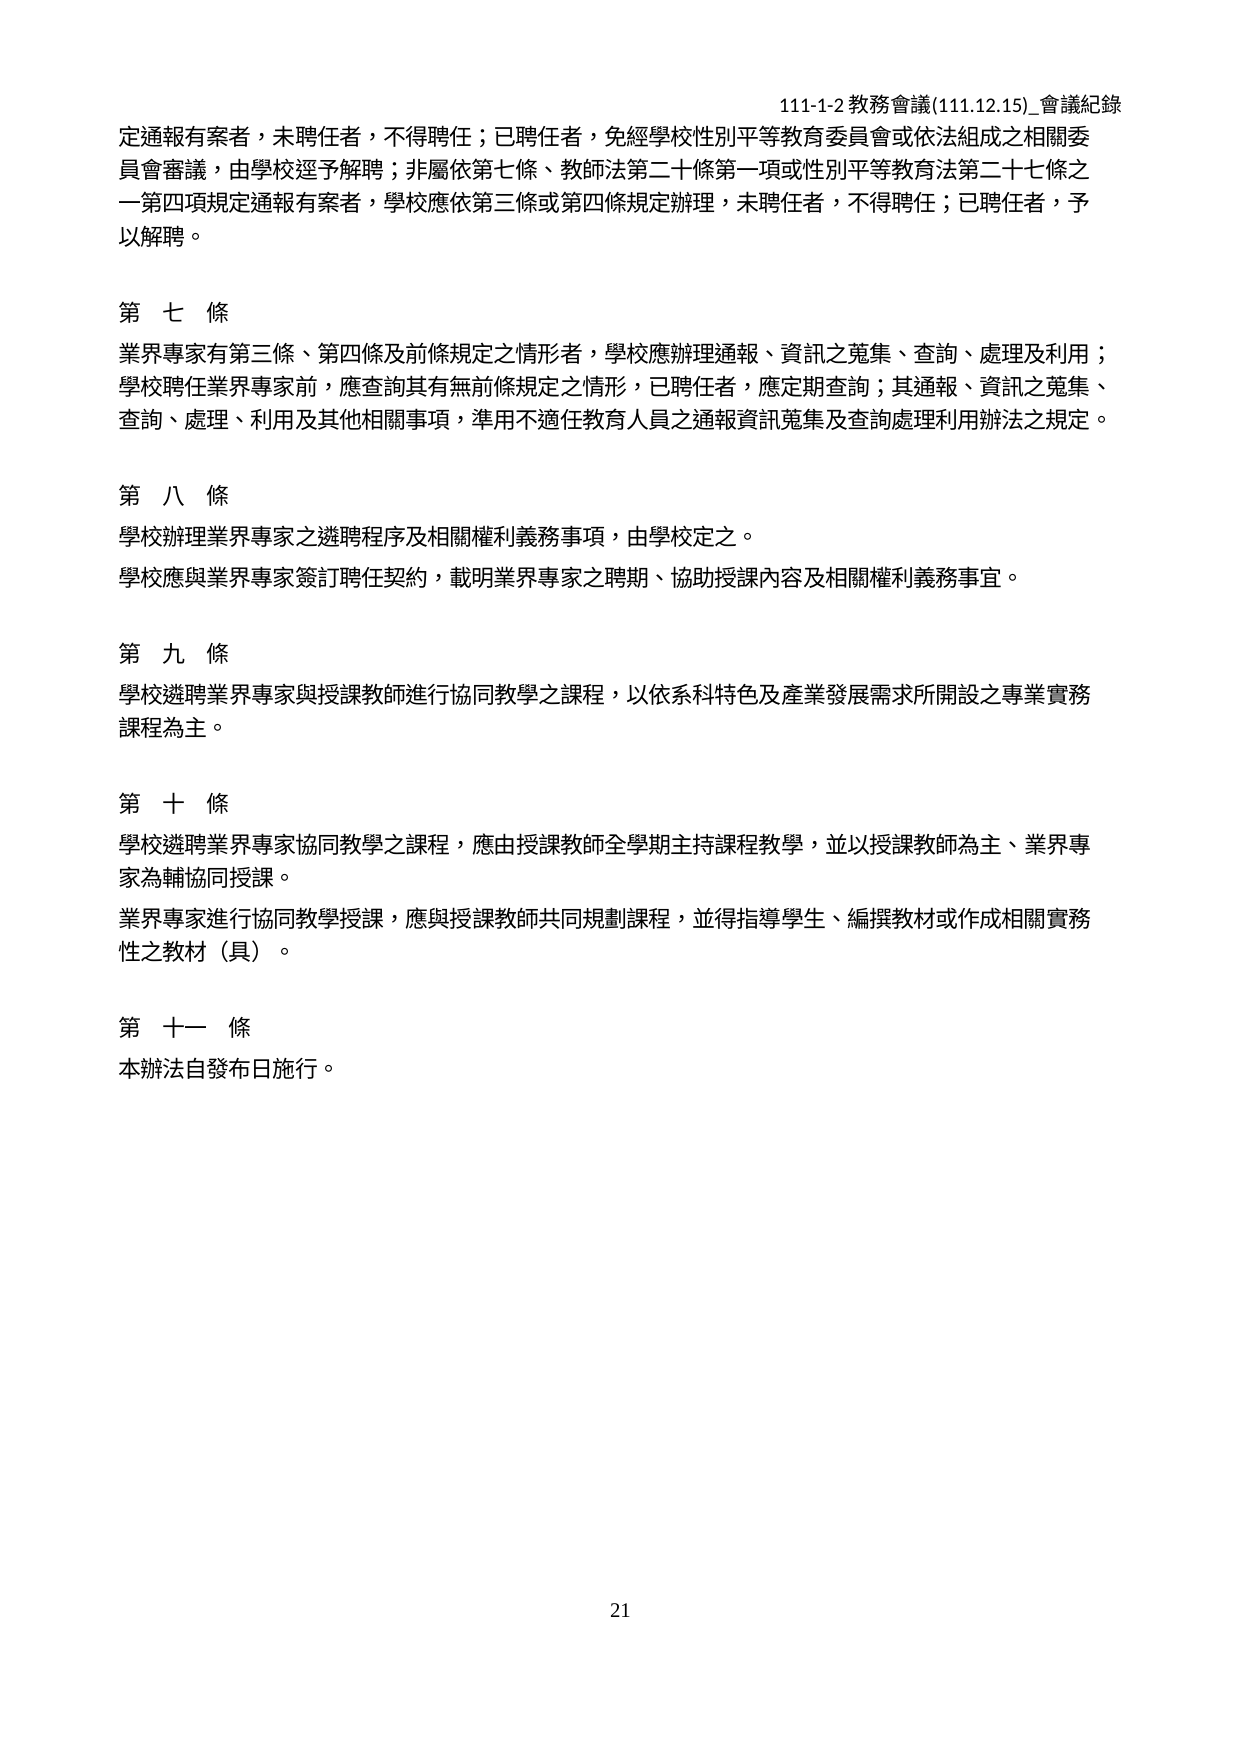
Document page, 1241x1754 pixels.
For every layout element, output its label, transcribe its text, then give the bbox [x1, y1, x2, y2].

text 第 十 條 [118, 786, 1107, 819]
text 第 八 條 [118, 478, 1107, 511]
text 業界專家有第三條、第四條及前條規定之情形者，學校應辦理通報、資訊之蒐集、查詢、處理及利用；學校聘任業界專家前，應查詢其有無前條規定之情形，已聘任者，應定期查詢；其通報、資訊之蒐集、查詢、處理、利用及其他相關事項，準用不適任教育人員之通報資訊蒐集及查詢處理利用辦法之規定。 [118, 336, 1107, 435]
text 學校遴聘業界專家與授課教師進行協同教學之課程，以依系科特色及產業發展需求所開設之專業實務課程為主。 [118, 677, 1107, 743]
text 第 七 條 [118, 295, 1107, 328]
text 學校辦理業界專家之遴聘程序及相關權利義務事項，由學校定之。 [118, 519, 1107, 552]
text 業界專家進行協同教學授課，應與授課教師共同規劃課程，並得指導學生、編撰教材或作成相關實務性之教材（具）。 [118, 901, 1107, 967]
text 第 九 條 [118, 636, 1107, 669]
text 本辦法自發布日施行。 [118, 1051, 1107, 1084]
text 學校遴聘業界專家協同教學之課程，應由授課教師全學期主持課程教學，並以授課教師為主、業界專家為輔協同授課。 [118, 827, 1107, 893]
text 第 十一 條 [118, 1010, 1107, 1043]
text 定通報有案者，未聘任者，不得聘任；已聘任者，免經學校性別平等教育委員會或依法組成之相關委員會審議，由學校逕予解聘；非屬依第七條、教師法第二十條第一項或性別平等教育法第二十七條之一第四項規定通報有案者，學校應依第三條或第四條規定辦理，未聘任者，不得聘任；已聘任者，予以解聘。 [118, 119, 1107, 252]
text 學校應與業界專家簽訂聘任契約，載明業界專家之聘期、協助授課內容及相關權利義務事宜。 [118, 560, 1107, 593]
